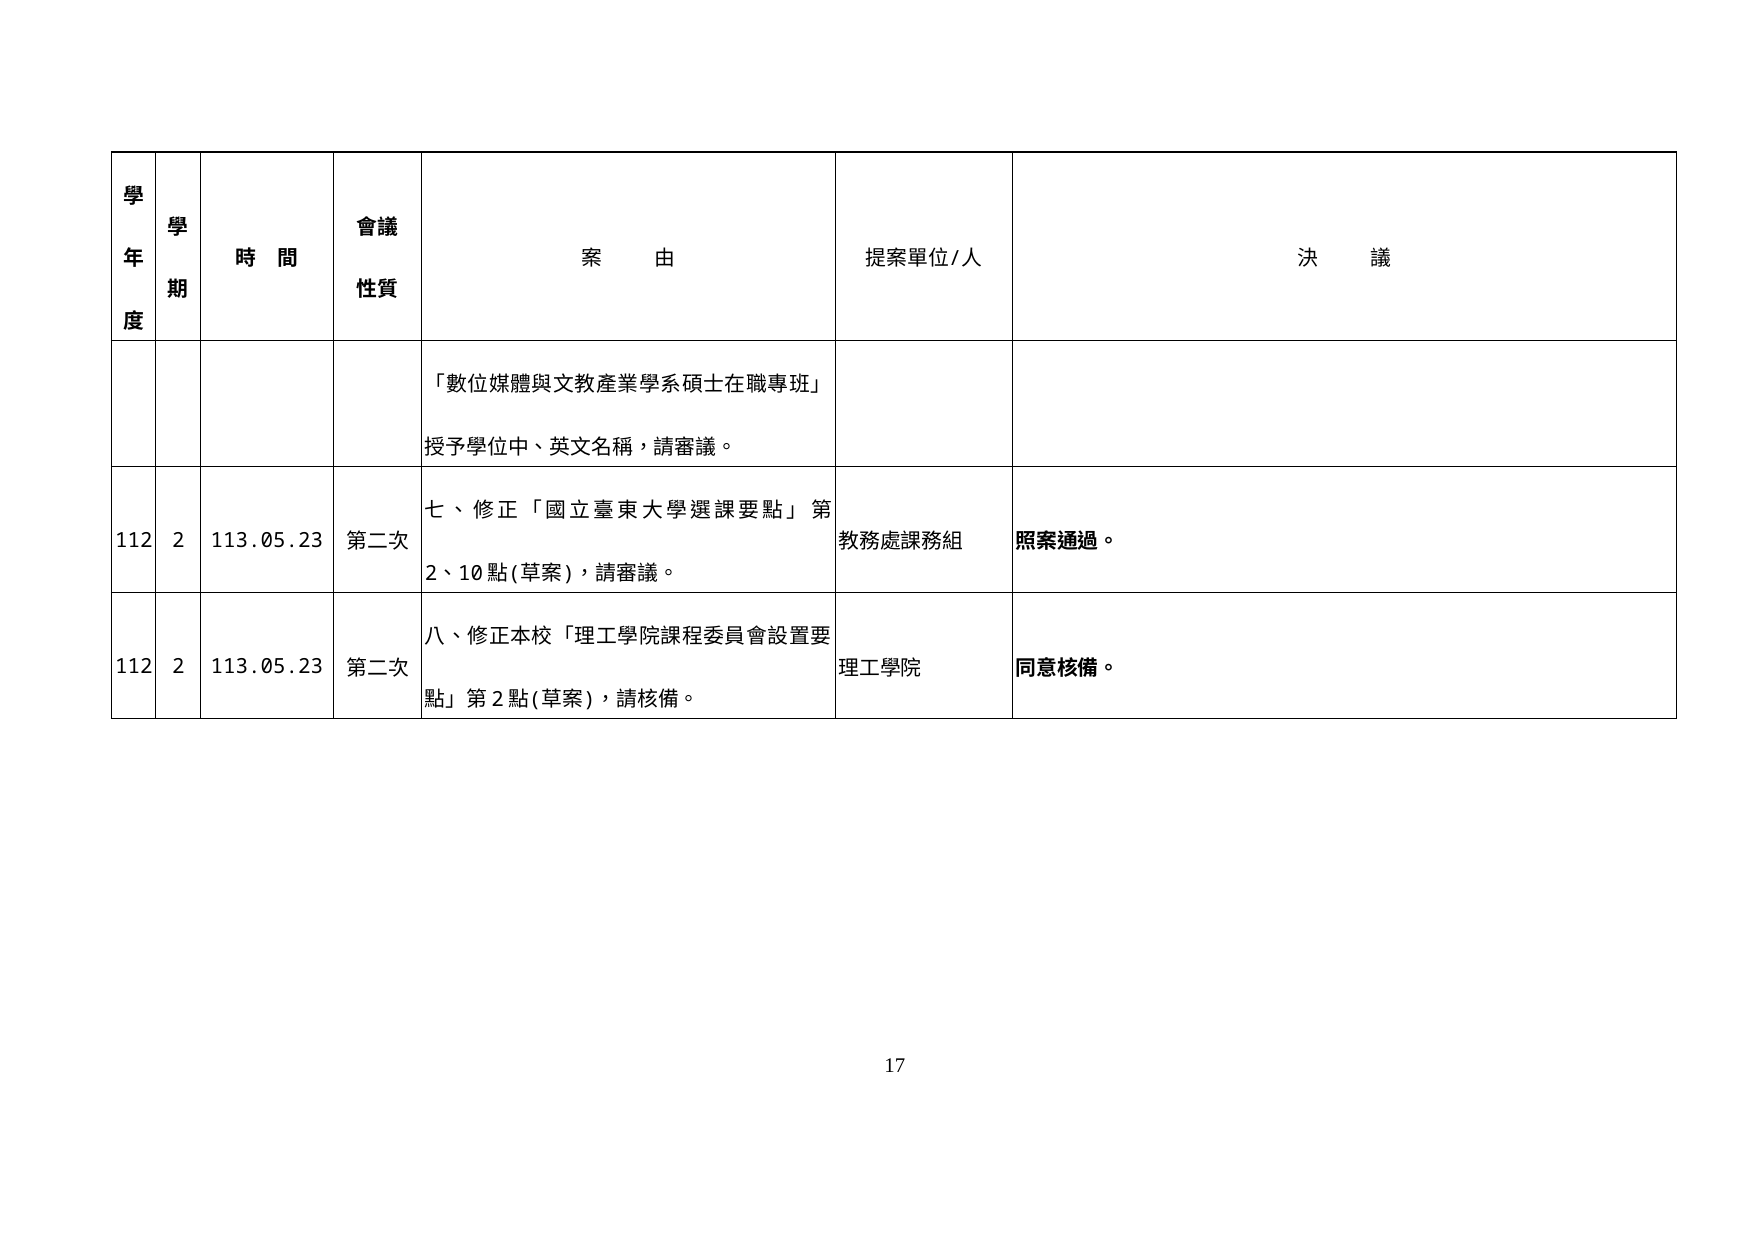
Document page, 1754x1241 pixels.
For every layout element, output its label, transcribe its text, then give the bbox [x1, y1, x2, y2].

table_cell [112, 341, 155, 466]
table_header 案 由 [422, 153, 835, 340]
table_cell 112 [112, 593, 155, 718]
table_cell 照案通過。 [1013, 467, 1676, 592]
table_header 會議 性質 [334, 153, 421, 340]
table_header 決 議 [1013, 153, 1676, 340]
table_cell 教務處課務組 [836, 467, 1012, 592]
table_cell 同意核備。 [1013, 593, 1676, 718]
table_cell [1013, 341, 1676, 466]
table_cell 理工學院 [836, 593, 1012, 718]
table_cell [156, 341, 200, 466]
table_cell 第二次 [334, 467, 421, 592]
table_cell 第二次 [334, 593, 421, 718]
table_cell 七、修正「國立臺東大學選課要點」第2、10點(草案)，請審議。 [422, 467, 835, 592]
table_header 學期 [156, 153, 200, 340]
table_header 提案單位/人 [836, 153, 1012, 340]
table_cell 「數位媒體與文教產業學系碩士在職專班」授予學位中、英文名稱，請審議。 [422, 341, 835, 466]
table_header 時 間 [201, 153, 333, 340]
table_cell [836, 341, 1012, 466]
table_cell 八、修正本校「理工學院課程委員會設置要點」第2點(草案)，請核備。 [422, 593, 835, 718]
table_header 學年度 [112, 153, 155, 340]
table_cell [201, 341, 333, 466]
table_cell 2 [156, 467, 200, 592]
table_cell 113.05.23 [201, 467, 333, 592]
table_cell 113.05.23 [201, 593, 333, 718]
table_cell [334, 341, 421, 466]
table_cell 112 [112, 467, 155, 592]
table_cell 2 [156, 593, 200, 718]
